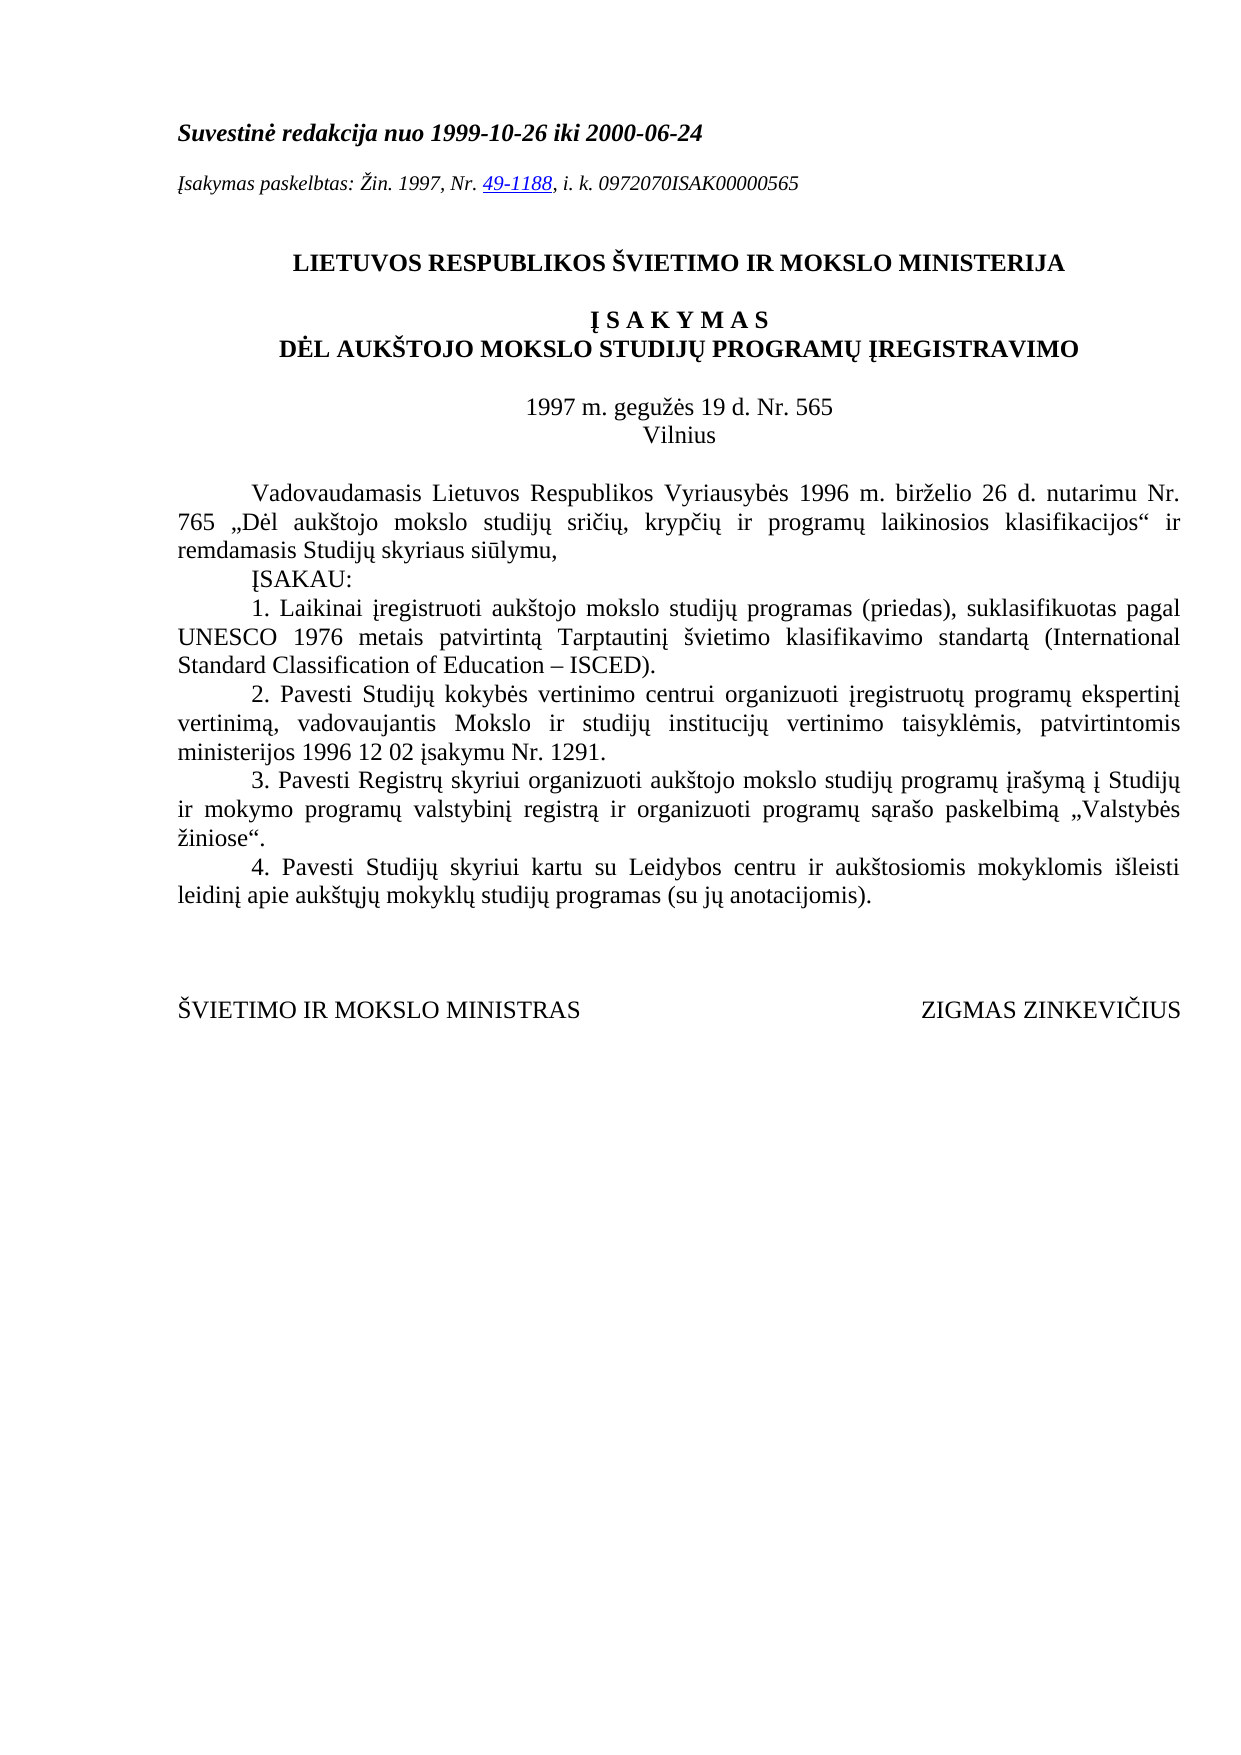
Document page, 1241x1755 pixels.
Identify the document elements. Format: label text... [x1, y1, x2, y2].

text LIETUVOS RESPUBLIKOS ŠVIETIMO IR MOKSLO MINISTERIJA [177, 248, 1181, 277]
text Įsakymas paskelbtas: Žin. 1997, Nr. 49-1188, i. k. 0972070ISAK00000565 [177, 171, 1181, 195]
text DĖL AUKŠTOJO MOKSLO STUDIJŲ PROGRAMŲ ĮREGISTRAVIMO [177, 334, 1181, 363]
text Suvestinė redakcija nuo 1999-10-26 iki 2000-06-24 [177, 118, 1181, 147]
text 4. Pavesti Studijų skyriui kartu su Leidybos centru ir aukštosiomis mokyklomis išleisti leidinį apie aukštųjų mokyklų studijų programas (su jų anotacijomis). [177, 852, 1181, 909]
text ŠVIETIMO IR MOKSLO Ministras Zigmas Zinkevičius [177, 995, 1181, 1024]
text ĮSAKAU: [177, 564, 1181, 593]
text 1. Laikinai įregistruoti aukštojo mokslo studijų programas (priedas), suklasifikuotas pagal UNESCO 1976 metais patvirtintą Tarptautinį švietimo klasifikavimo standartą (International Standard Classification of Education – ISCED). [177, 593, 1181, 679]
text 3. Pavesti Registrų skyriui organizuoti aukštojo mokslo studijų programų įrašymą į Studijų ir mokymo programų valstybinį registrą ir organizuoti programų sąrašo paskelbimą „Valstybės žiniose“. [177, 765, 1181, 852]
text Į S A K Y M A S [177, 305, 1181, 334]
text 1997 m. gegužės 19 d. Nr. 565 [177, 392, 1181, 420]
text Vadovaudamasis Lietuvos Respublikos Vyriausybės 1996 m. birželio 26 d. nutarimu Nr. 765 „Dėl aukštojo mokslo studijų sričių, krypčių ir programų laikinosios klasifikacijos“ ir remdamasis Studijų skyriaus siūlymu, [177, 478, 1181, 564]
text 2. Pavesti Studijų kokybės vertinimo centrui organizuoti įregistruotų programų ekspertinį vertinimą, vadovaujantis Mokslo ir studijų institucijų vertinimo taisyklėmis, patvirtintomis ministerijos 1996 12 02 įsakymu Nr. 1291. [177, 679, 1181, 765]
text Vilnius [177, 420, 1181, 449]
